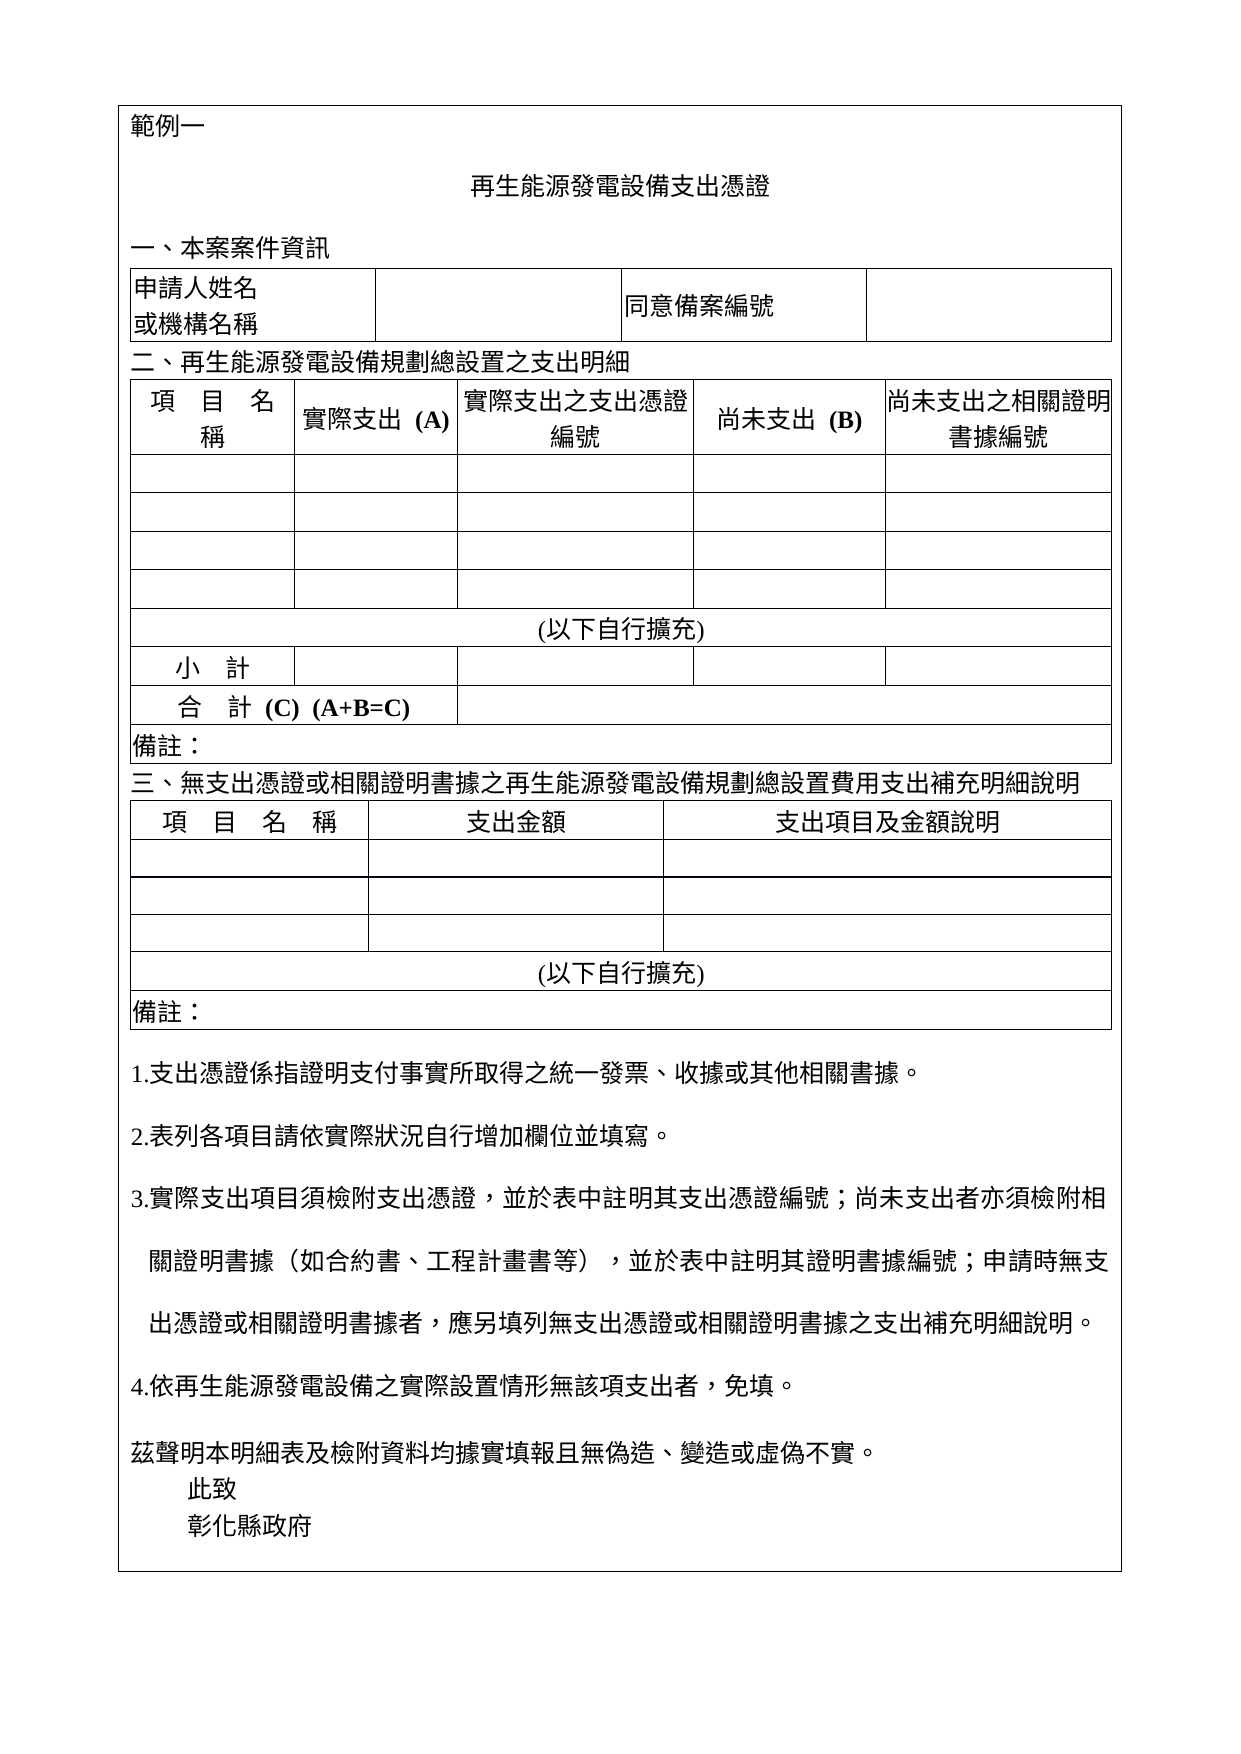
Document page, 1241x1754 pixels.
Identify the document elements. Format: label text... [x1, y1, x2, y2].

table_cell 備註： [131, 991, 1111, 1029]
table_cell [458, 570, 693, 607]
table_cell [131, 840, 368, 876]
table_cell [886, 570, 1111, 607]
table_cell [131, 915, 368, 951]
table_header 項 目 名 稱 [131, 801, 368, 839]
table_header 申請人姓名 或機構名稱 [131, 269, 375, 341]
table_header 實際支出 (A) [295, 380, 457, 454]
table_cell [295, 493, 457, 531]
table_cell [295, 570, 457, 607]
table_cell [458, 493, 693, 531]
table_header 尚未支出之相關證明書據編號 [886, 380, 1111, 454]
table_cell [369, 840, 663, 876]
table_cell [664, 915, 1111, 951]
table_cell [694, 532, 885, 569]
table_header 項 目 名 稱 [131, 380, 294, 454]
table_header [376, 269, 621, 341]
table_cell [886, 647, 1111, 685]
table_cell [886, 493, 1111, 531]
table_cell 備註： [131, 725, 1111, 763]
table_cell [664, 840, 1111, 876]
table_cell [694, 455, 885, 492]
table_cell 合 計 (C) (A+B=C) [131, 686, 457, 724]
table_cell [369, 878, 663, 914]
table_header 範例一 再生能源發電設備支出憑證 一、本案案件資訊 二、再生能源發電設備規劃總設置之支出明細 三、無支出憑證或相關證明書據之再生能源發電設備規劃總設置費用支出補充明細說明 1.支出憑證係指證明支付事實所取得之統一發票、收據或其他相關書據。 2.表列各項目請依實際狀況自行增加欄位並填寫。 3.實際支出項目須檢附支出憑證，並於表中註明其支出憑證編號；尚未支出者亦須檢附相關證明書據（如合約書、工程計畫書等），並於表中註明其證明書據編號；申請時無支出憑證或相關證明書據者，應另填列無支出憑證或相關證明書據之支出補充明細說明。 4.依再生能源發電設備之實際設置情形無該項支出者，免填。 茲聲明本明細表及檢附資料均據實填報且無偽造、變造或虛偽不實。 此致 彰化縣政府 [119, 106, 1121, 1571]
table_cell [886, 532, 1111, 569]
table_cell [694, 493, 885, 531]
table_cell [458, 686, 1111, 724]
table_cell [131, 455, 294, 492]
table_cell [131, 493, 294, 531]
table_cell [131, 878, 368, 914]
table_cell [295, 455, 457, 492]
table_cell [295, 532, 457, 569]
table_header 支出項目及金額說明 [664, 801, 1111, 839]
table_header [867, 269, 1111, 341]
table_cell [131, 570, 294, 607]
table_cell (以下自行擴充) [131, 609, 1111, 646]
table_cell [458, 455, 693, 492]
table_header 實際支出之支出憑證編號 [458, 380, 693, 454]
table_header 支出金額 [369, 801, 663, 839]
table_cell [458, 647, 693, 685]
table_cell [458, 532, 693, 569]
table_header 同意備案編號 [622, 269, 866, 341]
table_cell (以下自行擴充) [131, 952, 1111, 990]
table_cell [694, 570, 885, 607]
table_cell [295, 647, 457, 685]
table_cell [694, 647, 885, 685]
table_cell [131, 532, 294, 569]
table_header 尚未支出 (B) [694, 380, 885, 454]
table_cell [664, 878, 1111, 914]
table_cell 小 計 [131, 647, 294, 685]
table_cell [369, 915, 663, 951]
table_cell [886, 455, 1111, 492]
